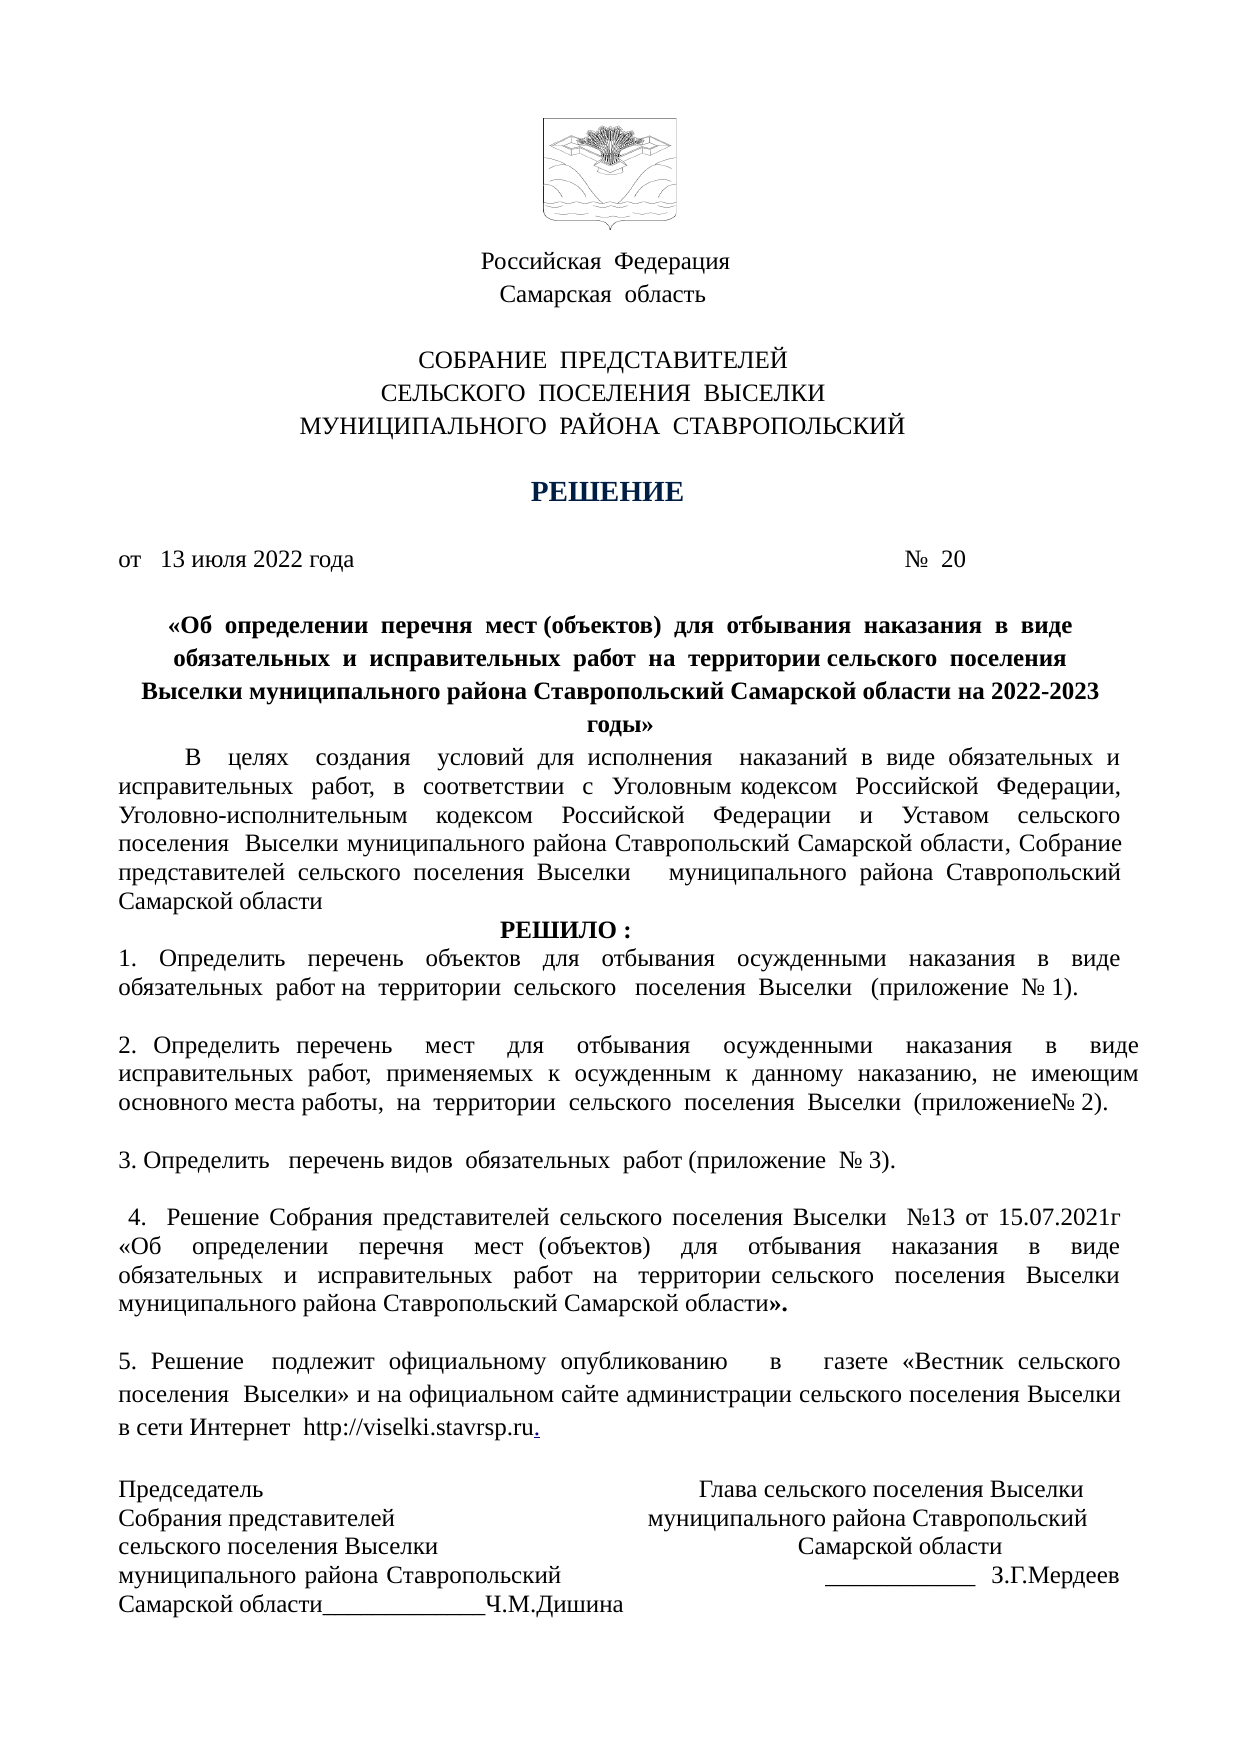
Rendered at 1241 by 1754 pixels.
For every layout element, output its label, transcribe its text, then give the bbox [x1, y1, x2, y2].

text Самарская область [118, 279, 1122, 308]
text «Об определении перечня мест (объектов) для отбывания наказания в виде обязательных и исправительных работ на территории сельского поселения Выселки муниципального района Ставропольский Самарской области на 2022-2023 годы» [118, 610, 1122, 738]
text РЕШИЛО : [118, 915, 1122, 943]
text 4. Решение Собрания представителей сельского поселения Выселки №13 от 15.07.2021г «Об определении перечня мест (объектов) для отбывания наказания в виде обязательных и исправительных работ на территории сельского поселения Выселки муниципального района Ставропольский Самарской области». [118, 1202, 1122, 1317]
text 3. Определить перечень видов обязательных работ (приложение № 3). [118, 1145, 1122, 1173]
text Председатель Глава сельского поселения Выселки [118, 1474, 1122, 1503]
text муниципального района Ставропольский ____________ З.Г.Мердеев Самарской области_____________Ч.М.Дишина [118, 1560, 1122, 1618]
text В целях создания условий для исполнения наказаний в виде обязательных и исправительных работ, в соответствии с Уголовным кодексом Российской Федерации, Уголовно-исполнительным кодексом Российской Федерации и Уставом сельского поселения Выселки муниципального района Ставропольский Самарской области, Собрание представителей сельского поселения Выселки муниципального района Ставропольский Самарской области [118, 742, 1122, 915]
text РЕШЕНИЕ [118, 474, 1122, 540]
text сельского поселения Выселки Самарской области [118, 1531, 1122, 1560]
text Собрания представителей муниципального района Ставропольский [118, 1503, 1122, 1531]
text 1. Определить перечень объектов для отбывания осужденными наказания в виде обязательных работ на территории сельского поселения Выселки (приложение № 1). [118, 943, 1122, 1001]
text 5. Решение подлежит официальному опубликованию в газете «Вестник сельского поселения Выселки» и на официальном сайте администрации сельского поселения Выселки в сети Интернет http://viselki.stavrsp.ru. [118, 1346, 1122, 1441]
text 2. Определить перечень мест для отбывания осужденными наказания в виде исправительных работ, применяемых к осужденным к данному наказанию, не имеющим основного места работы, на территории сельского поселения Выселки (приложение№ 2). [118, 1030, 1140, 1116]
text СЕЛЬСКОГО ПОСЕЛЕНИЯ ВЫСЕЛКИ [118, 378, 1122, 407]
text от 13 июля 2022 года № 20 [118, 544, 1122, 573]
text СОБРАНИЕ ПРЕДСТАВИТЕЛЕЙ [118, 345, 1122, 374]
text Российская Федерация [118, 246, 1122, 275]
picture [543, 118, 677, 230]
text МУНИЦИПАЛЬНОГО РАЙОНА СТАВРОПОЛЬСКИЙ [118, 411, 1122, 440]
